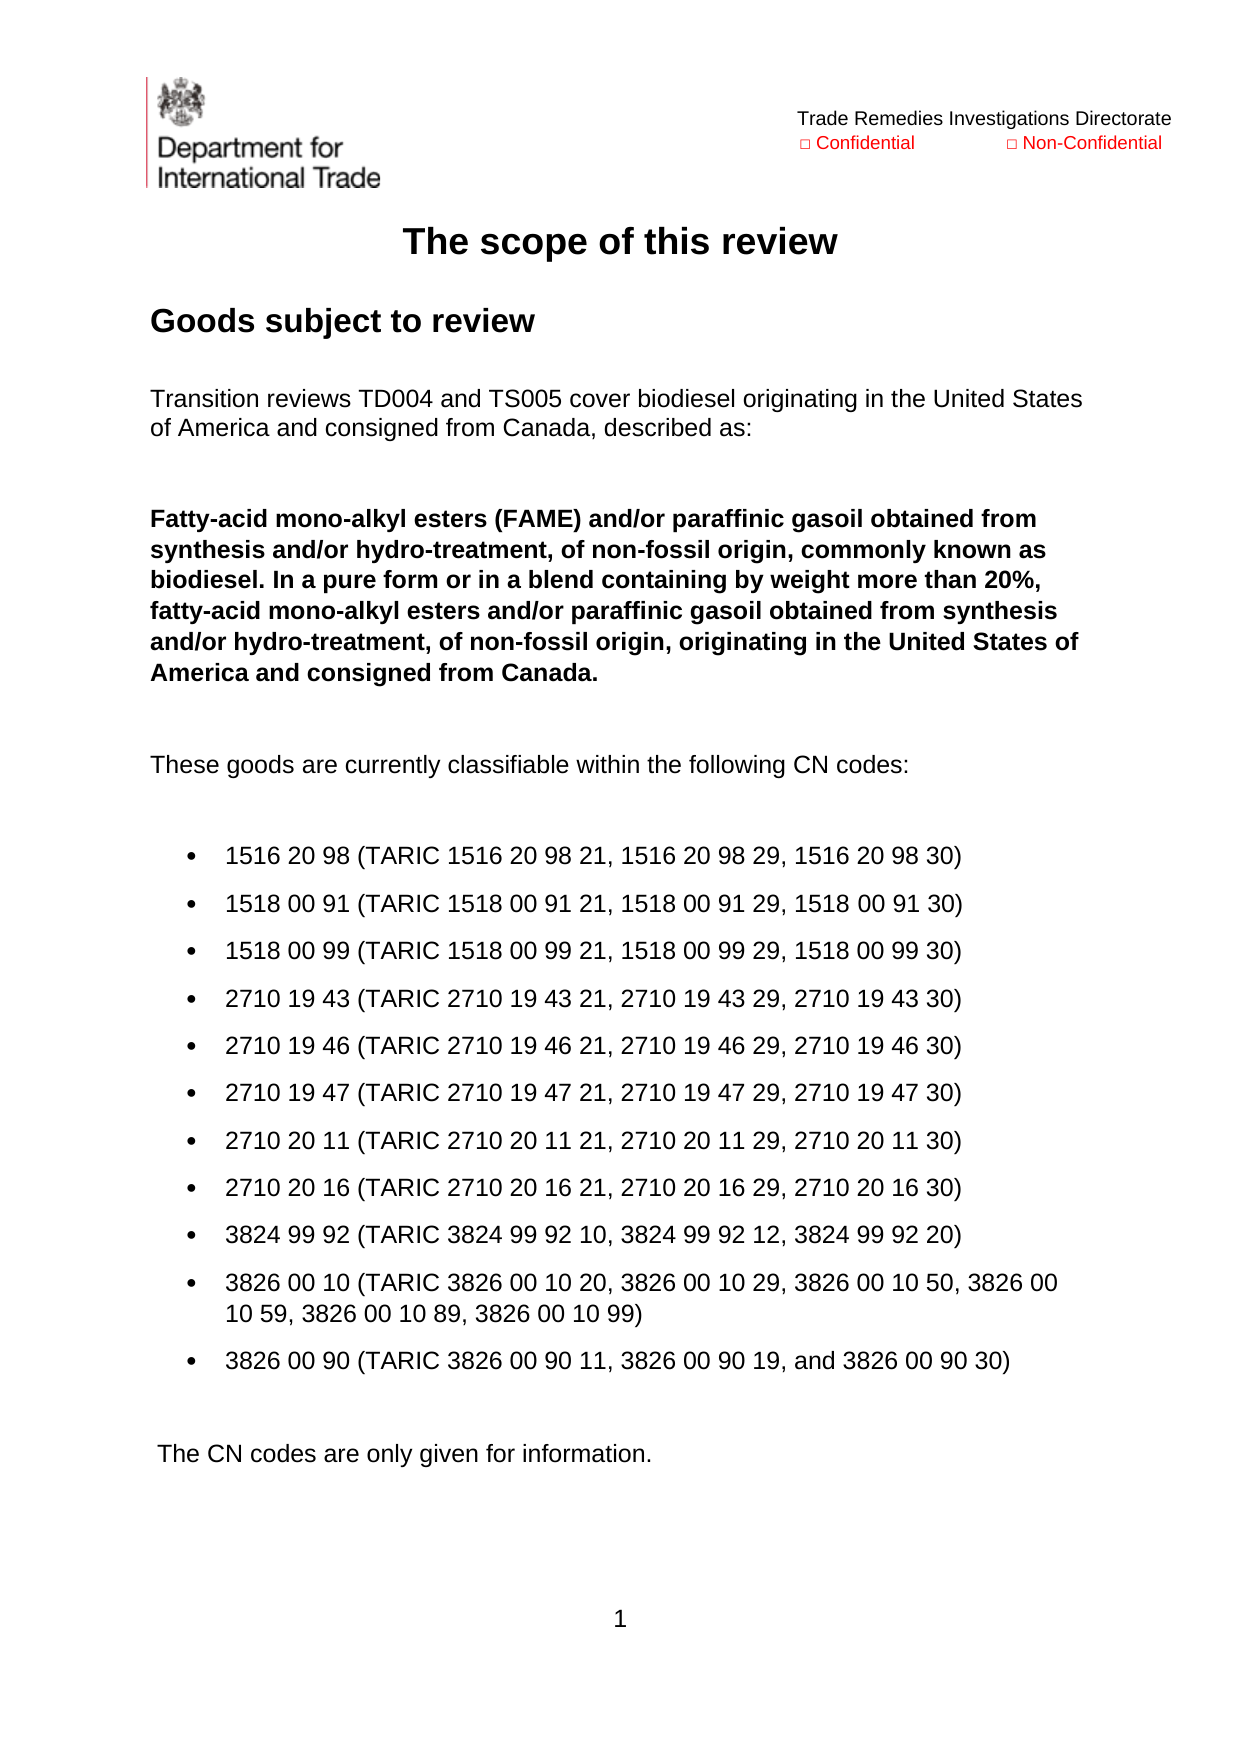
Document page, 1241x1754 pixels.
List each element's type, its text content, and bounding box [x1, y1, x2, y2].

subtitle The scope of this review [150, 219, 1090, 262]
text Transition reviews TD004 and TS005 cover biodiesel originating in the United States of America and consigned from Canada, described as: [150, 384, 1090, 442]
list 1518 00 91 (TARIC 1518 00 91 21, 1518 00 91 29, 1518 00 91 30) [187, 889, 1090, 917]
text These goods are currently classifiable within the following CN codes: [150, 751, 1090, 779]
list 2710 19 46 (TARIC 2710 19 46 21, 2710 19 46 29, 2710 19 46 30) [187, 1031, 1090, 1060]
list 1518 00 99 (TARIC 1518 00 99 21, 1518 00 99 29, 1518 00 99 30) [187, 936, 1090, 965]
text The CN codes are only given for information. [150, 1439, 1090, 1468]
list 3826 00 90 (TARIC 3826 00 90 11, 3826 00 90 19, and 3826 00 90 30) [187, 1346, 1090, 1375]
list 2710 19 47 (TARIC 2710 19 47 21, 2710 19 47 29, 2710 19 47 30) [187, 1078, 1090, 1107]
text Fatty-acid mono-alkyl esters (FAME) and/or paraffinic gasoil obtained from synthesis and/or hydro-treatment, of non-fossil origin, commonly known as biodiesel. In a pure form or in a blend containing by weight more than 20%, fatty-acid mono-alkyl esters and/or paraffinic gasoil obtained from synthesis and/or hydro-treatment, of non-fossil origin, originating in the United States of America and consigned from Canada. [150, 504, 1090, 686]
list 2710 19 43 (TARIC 2710 19 43 21, 2710 19 43 29, 2710 19 43 30) [187, 983, 1090, 1012]
list 3826 00 10 (TARIC 3826 00 10 20, 3826 00 10 29, 3826 00 10 50, 3826 00 10 59, 3826 00 10 89, 3826 00 10 99) [187, 1268, 1090, 1327]
list 3824 99 92 (TARIC 3824 99 92 10, 3824 99 92 12, 3824 99 92 20) [187, 1221, 1090, 1249]
subtitle Goods subject to review [150, 301, 1090, 339]
list 2710 20 11 (TARIC 2710 20 11 21, 2710 20 11 29, 2710 20 11 30) [187, 1126, 1090, 1154]
list 2710 20 16 (TARIC 2710 20 16 21, 2710 20 16 29, 2710 20 16 30) [187, 1173, 1090, 1202]
list 1516 20 98 (TARIC 1516 20 98 21, 1516 20 98 29, 1516 20 98 30) [187, 841, 1090, 870]
